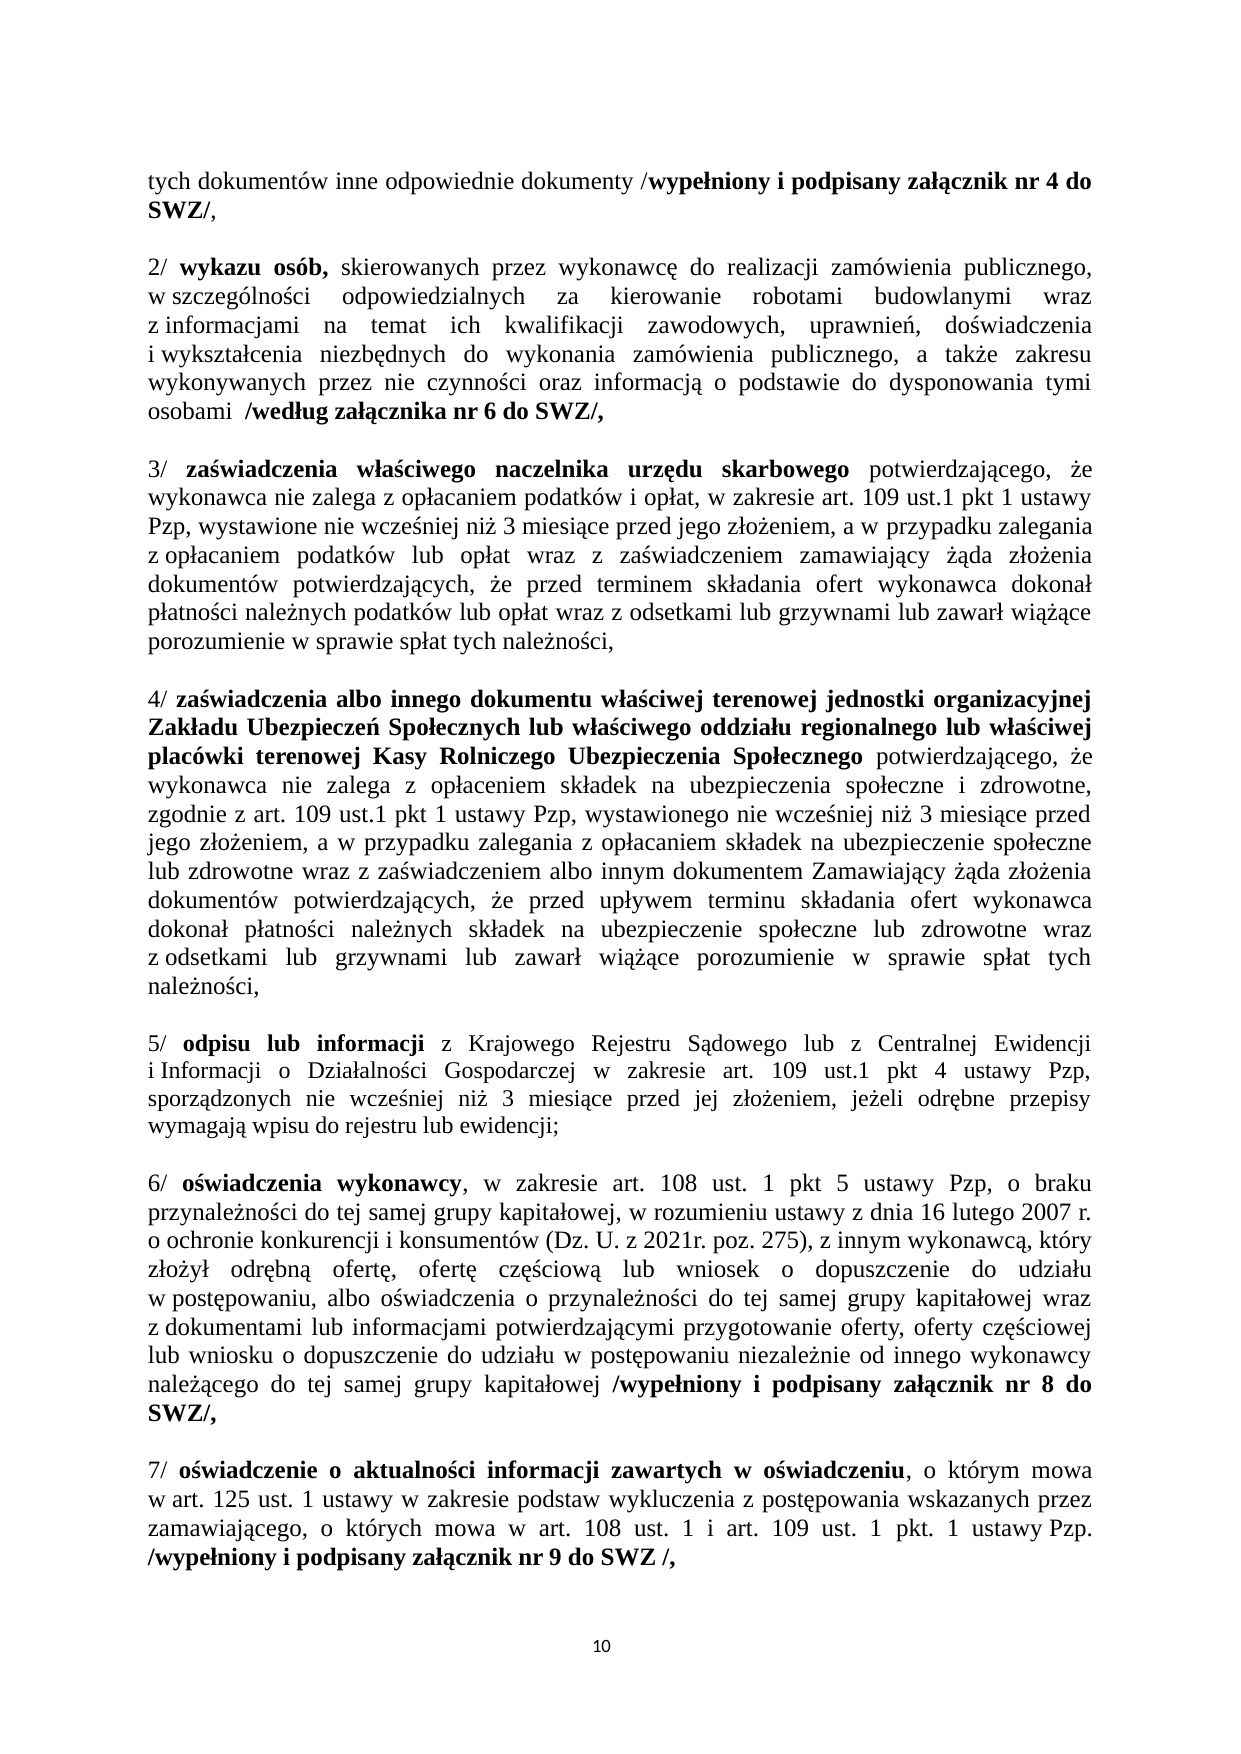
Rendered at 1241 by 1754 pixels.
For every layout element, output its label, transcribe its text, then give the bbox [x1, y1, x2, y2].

text 7/ oświadczenie o aktualności informacji zawartych w oświadczeniu, o którym mowa w art. 125 ust. 1 ustawy w zakresie podstaw wykluczenia z postępowania wskazanych przez zamawiającego, o których mowa w art. 108 ust. 1 i art. 109 ust. 1 pkt. 1 ustawy Pzp. /wypełniony i podpisany załącznik nr 9 do SWZ /, [148, 1455, 1093, 1570]
text 6/ oświadczenia wykonawcy, w zakresie art. 108 ust. 1 pkt 5 ustawy Pzp, o braku przynależności do tej samej grupy kapitałowej, w rozumieniu ustawy z dnia 16 lutego 2007 r. o ochronie konkurencji i konsumentów (Dz. U. z 2021r. poz. 275), z innym wykonawcą, który złożył odrębną ofertę, ofertę częściową lub wniosek o dopuszczenie do udziału w postępowaniu, albo oświadczenia o przynależności do tej samej grupy kapitałowej wraz z dokumentami lub informacjami potwierdzającymi przygotowanie oferty, oferty częściowej lub wniosku o dopuszczenie do udziału w postępowaniu niezależnie od innego wykonawcy należącego do tej samej grupy kapitałowej /wypełniony i podpisany załącznik nr 8 do SWZ/, [148, 1168, 1093, 1427]
text 4/ zaświadczenia albo innego dokumentu właściwej terenowej jednostki organizacyjnej Zakładu Ubezpieczeń Społecznych lub właściwego oddziału regionalnego lub właściwej placówki terenowej Kasy Rolniczego Ubezpieczenia Społecznego potwierdzającego, że wykonawca nie zalega z opłaceniem składek na ubezpieczenia społeczne i zdrowotne, zgodnie z art. 109 ust.1 pkt 1 ustawy Pzp, wystawionego nie wcześniej niż 3 miesiące przed jego złożeniem, a w przypadku zalegania z opłacaniem składek na ubezpieczenie społeczne lub zdrowotne wraz z zaświadczeniem albo innym dokumentem Zamawiający żąda złożenia dokumentów potwierdzających, że przed upływem terminu składania ofert wykonawca dokonał płatności należnych składek na ubezpieczenie społeczne lub zdrowotne wraz z odsetkami lub grzywnami lub zawarł wiążące porozumienie w sprawie spłat tych należności, [148, 684, 1093, 1000]
text 3/ zaświadczenia właściwego naczelnika urzędu skarbowego potwierdzającego, że wykonawca nie zalega z opłacaniem podatków i opłat, w zakresie art. 109 ust.1 pkt 1 ustawy Pzp, wystawione nie wcześniej niż 3 miesiące przed jego złożeniem, a w przypadku zalegania z opłacaniem podatków lub opłat wraz z zaświadczeniem zamawiający żąda złożenia dokumentów potwierdzających, że przed terminem składania ofert wykonawca dokonał płatności należnych podatków lub opłat wraz z odsetkami lub grzywnami lub zawarł wiążące porozumienie w sprawie spłat tych należności, [148, 454, 1093, 655]
text tych dokumentów inne odpowiednie dokumenty /wypełniony i podpisany załącznik nr 4 do SWZ/, [148, 166, 1093, 224]
text 5/ odpisu lub informacji z Krajowego Rejestru Sądowego lub z Centralnej Ewidencji i Informacji o Działalności Gospodarczej w zakresie art. 109 ust.1 pkt 4 ustawy Pzp, sporządzonych nie wcześniej niż 3 miesiące przed jej złożeniem, jeżeli odrębne przepisy wymagają wpisu do rejestru lub ewidencji; [148, 1029, 1093, 1139]
text 2/ wykazu osób, skierowanych przez wykonawcę do realizacji zamówienia publicznego, w szczególności odpowiedzialnych za kierowanie robotami budowlanymi wraz z informacjami na temat ich kwalifikacji zawodowych, uprawnień, doświadczenia i wykształcenia niezbędnych do wykonania zamówienia publicznego, a także zakresu wykonywanych przez nie czynności oraz informacją o podstawie do dysponowania tymi osobami /według załącznika nr 6 do SWZ/, [148, 252, 1093, 425]
